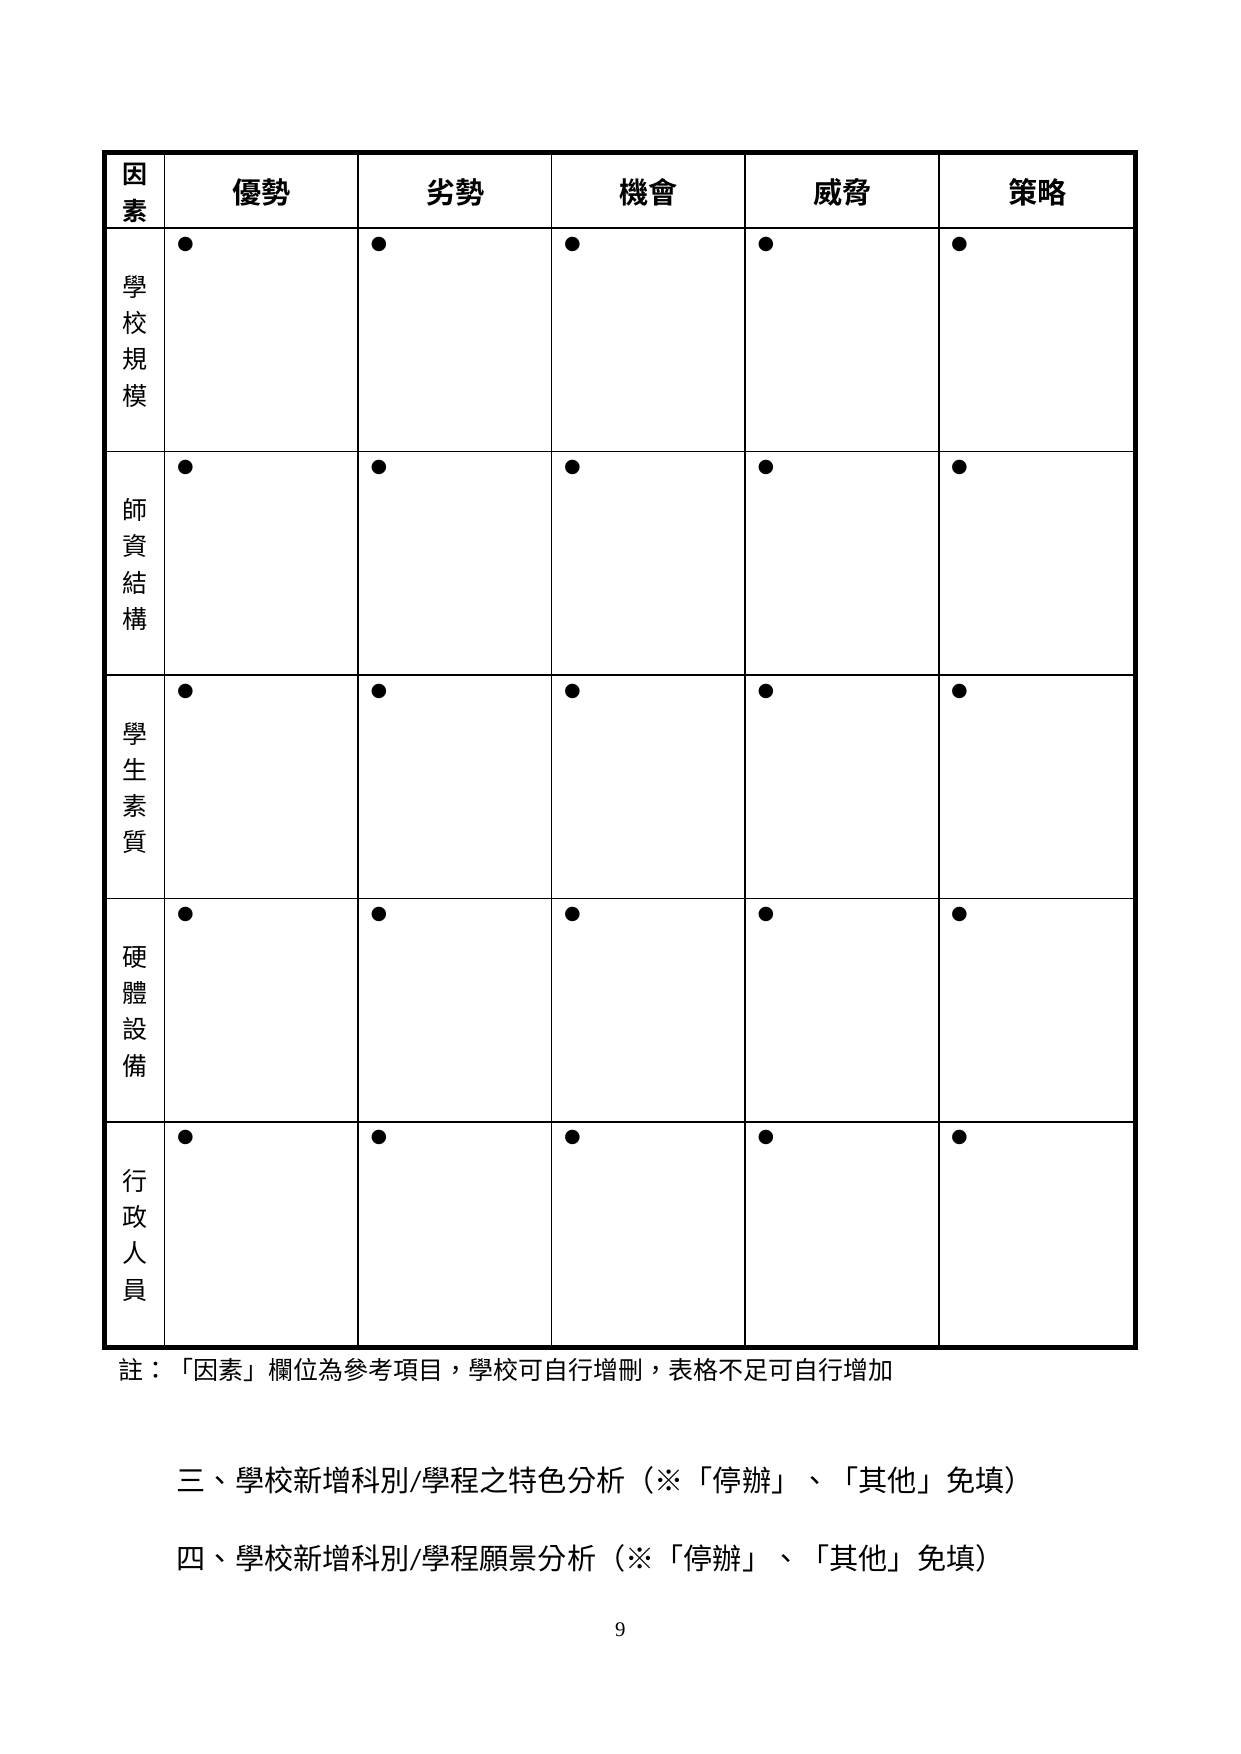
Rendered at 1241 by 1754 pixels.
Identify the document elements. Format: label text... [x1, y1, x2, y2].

text 三、學校新增科別/學程之特色分析（※「停辦」、「其他」免填） [118, 1458, 1122, 1500]
text 四、學校新增科別/學程願景分析（※「停辦」、「其他」免填） [118, 1536, 1122, 1578]
table_cell [552, 676, 744, 897]
table_cell [940, 676, 1133, 897]
table_cell [165, 676, 357, 897]
table_header 策略 [940, 155, 1133, 227]
table_cell [359, 452, 551, 674]
table_cell [940, 452, 1133, 674]
table_cell [552, 899, 744, 1121]
table_cell [359, 676, 551, 897]
table_cell [359, 229, 551, 451]
table_cell [552, 229, 744, 451]
table_cell 學 校 規 模 [107, 229, 164, 451]
table_cell [359, 899, 551, 1121]
table_cell 學 生 素 質 [107, 676, 164, 897]
table_cell [746, 452, 938, 674]
table_cell [552, 1123, 744, 1345]
table_header 威脅 [746, 155, 938, 227]
table_cell [940, 229, 1133, 451]
table_cell [746, 1123, 938, 1345]
table_cell [940, 1123, 1133, 1345]
table_cell [165, 899, 357, 1121]
table_cell [165, 1123, 357, 1345]
table_cell [940, 899, 1133, 1121]
table_cell [552, 452, 744, 674]
table_header 機會 [552, 155, 744, 227]
table_cell [165, 229, 357, 451]
table_header 因素 [107, 155, 164, 227]
text 註：「因素」欄位為參考項目，學校可自行增刪，表格不足可自行增加 [118, 1350, 1122, 1386]
table_header 劣勢 [359, 155, 551, 227]
table_cell [165, 452, 357, 674]
table_cell 硬 體 設 備 [107, 899, 164, 1121]
table_header 優勢 [165, 155, 357, 227]
table_cell [746, 676, 938, 897]
table_cell [746, 229, 938, 451]
table_cell 行 政 人 員 [107, 1123, 164, 1345]
table_cell [359, 1123, 551, 1345]
table_cell 師 資 結 構 [107, 452, 164, 674]
table_cell [746, 899, 938, 1121]
